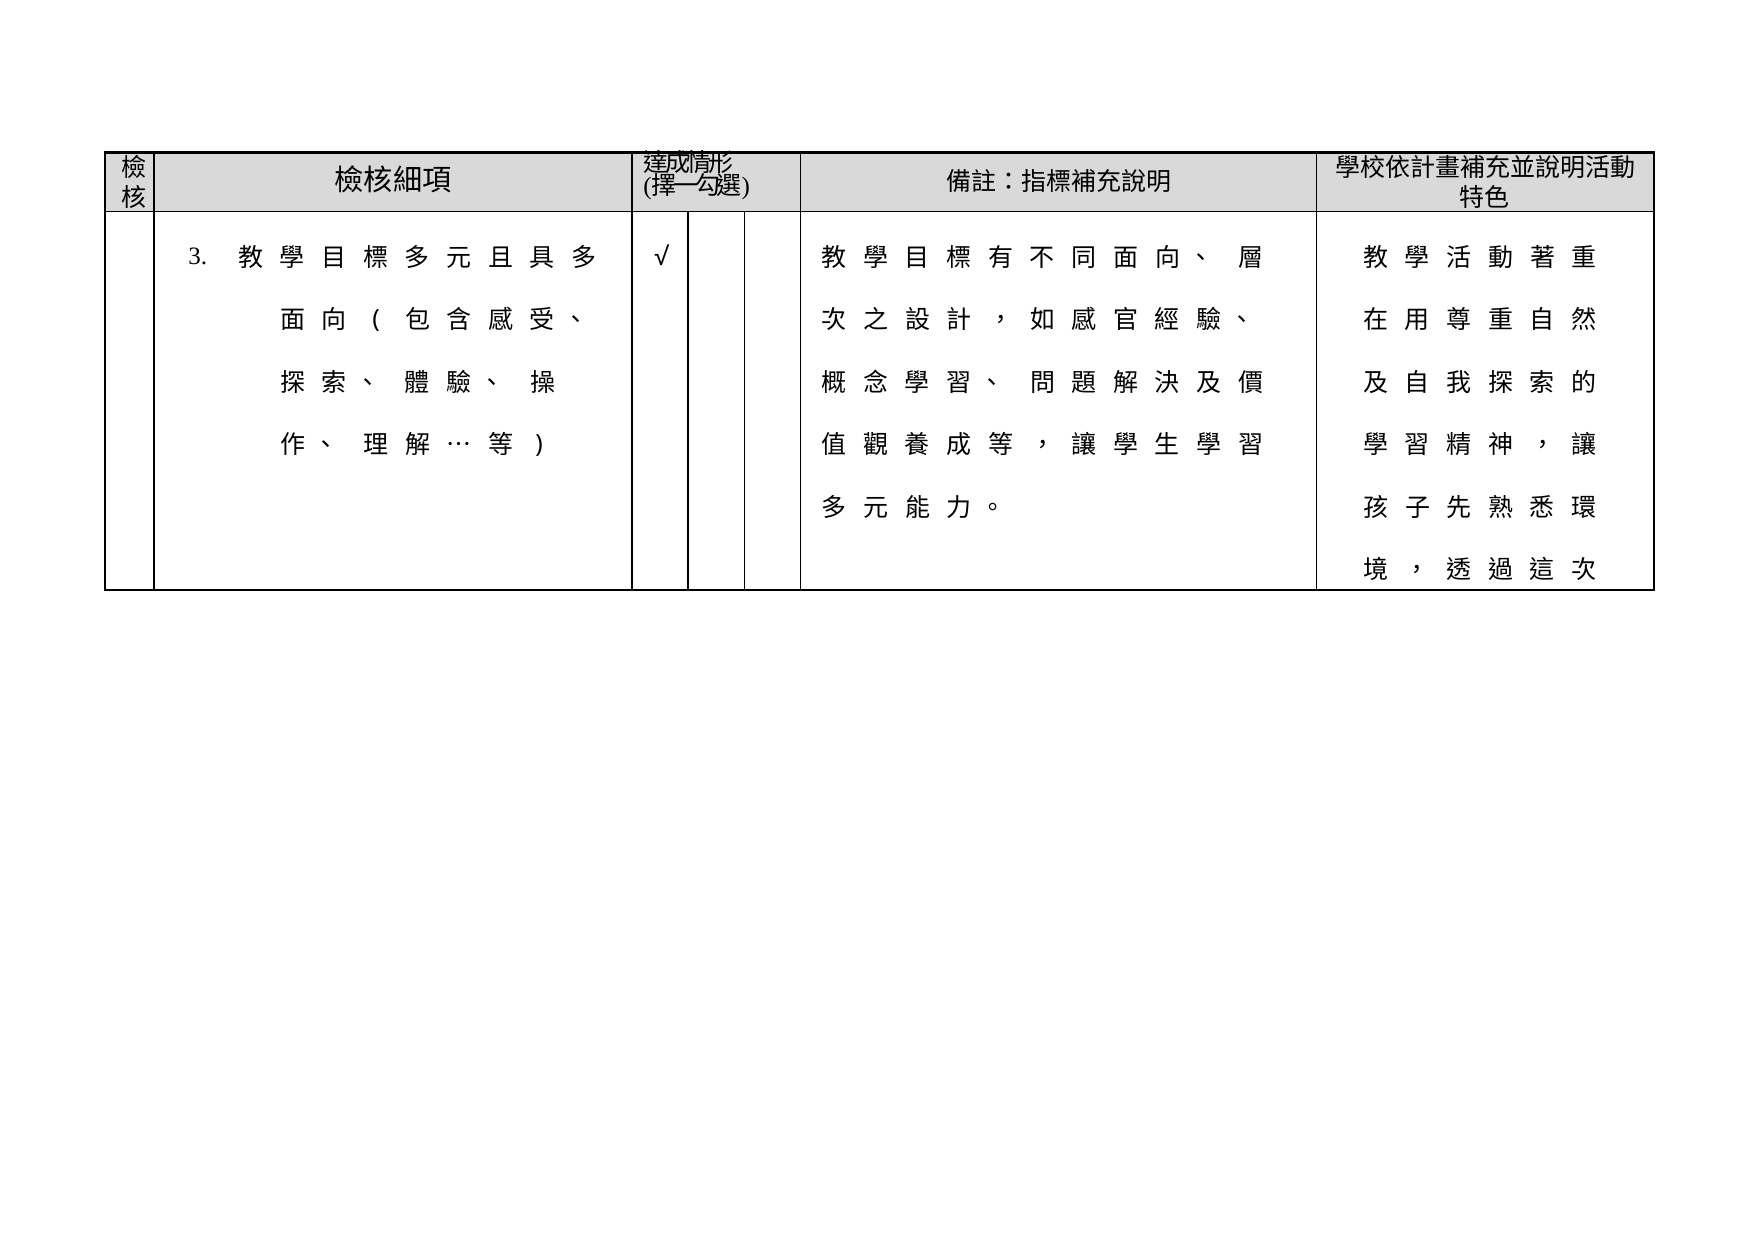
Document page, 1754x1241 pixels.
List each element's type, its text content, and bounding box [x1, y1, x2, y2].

table_header 備註：指標補充說明 [801, 154, 1316, 211]
table_header 檢核細項 [155, 154, 631, 211]
table_cell 教學活動著重在用尊重自然及自我探索的學習精神，讓孩子先熟悉環境，透過這次 [1317, 212, 1653, 589]
table_cell [745, 212, 800, 589]
table_header 學校依計畫補充並說明活動特色 [1317, 154, 1653, 211]
table_header 檢核項目 [106, 154, 153, 211]
table_cell 教學目標有不同面向、層次之設計，如感官經驗、概念學習、問題解決及價值觀養成等，讓學生學習多元能力。 [801, 212, 1316, 589]
table_header 達成情形 (擇一勾選) [633, 154, 800, 211]
table_cell √ [633, 212, 687, 589]
table_cell [106, 212, 153, 589]
table_cell [689, 212, 744, 589]
table_cell 教學目標多元且具多面向(包含感受、探索、體驗、操作、理解…等) [155, 212, 631, 589]
